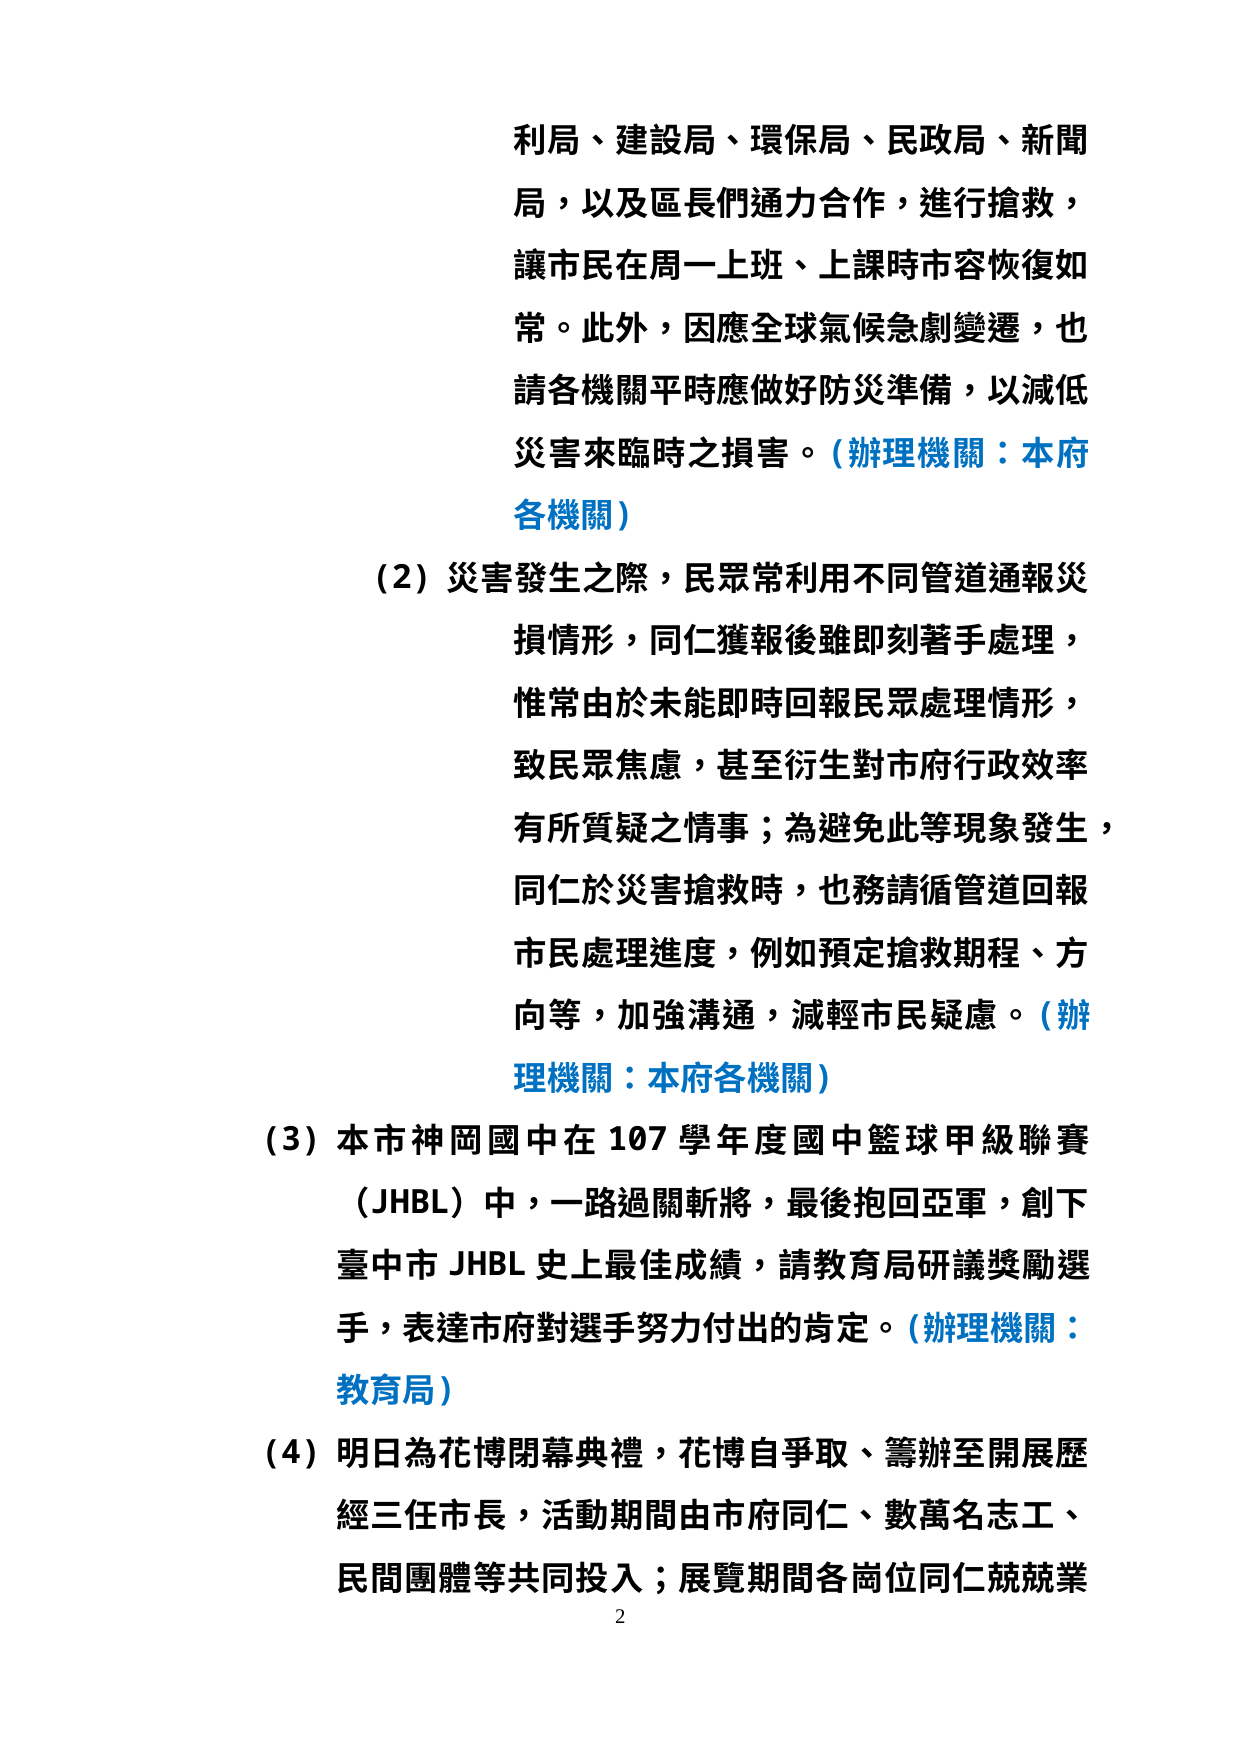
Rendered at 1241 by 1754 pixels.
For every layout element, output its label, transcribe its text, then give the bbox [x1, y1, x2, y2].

list 本市神岡國中在107學年度國中籃球甲級聯賽（JHBL）中，一路過關斬將，最後抱回亞軍，創下臺中市JHBL史上最佳成績，請教育局研議獎勵選手，表達市府對選手努力付出的肯定。(辦理機關：教育局) [261, 1096, 1090, 1409]
list 利局、建設局、環保局、民政局、新聞局，以及區長們通力合作，進行搶救，讓市民在周一上班、上課時市容恢復如常。此外，因應全球氣候急劇變遷，也請各機關平時應做好防災準備，以減低災害來臨時之損害。(辦理機關：本府各機關) [372, 96, 1090, 534]
list 明日為花博閉幕典禮，花博自爭取、籌辦至開展歷經三任市長，活動期間由市府同仁、數萬名志工、民間團體等共同投入；展覽期間各崗位同仁兢兢業業扮演各自角色，將活動舉辦得有聲有色，非常感謝所有參與的同仁，儘管展期將屆，我們仍不懈怠，堅持至最後一刻，提供最好的服務品質，也歡迎市民把握最後時機至花博園區參觀。(辦理機關：本府各機關) [261, 1409, 1090, 1596]
list 災害發生之際，民眾常利用不同管道通報災損情形，同仁獲報後雖即刻著手處理，惟常由於未能即時回報民眾處理情形，致民眾焦慮，甚至衍生對市府行政效率有所質疑之情事；為避免此等現象發生，同仁於災害搶救時，也務請循管道回報市民處理進度，例如預定搶救期程、方向等，加強溝通，減輕市民疑慮。(辦理機關：本府各機關) [372, 534, 1090, 1096]
